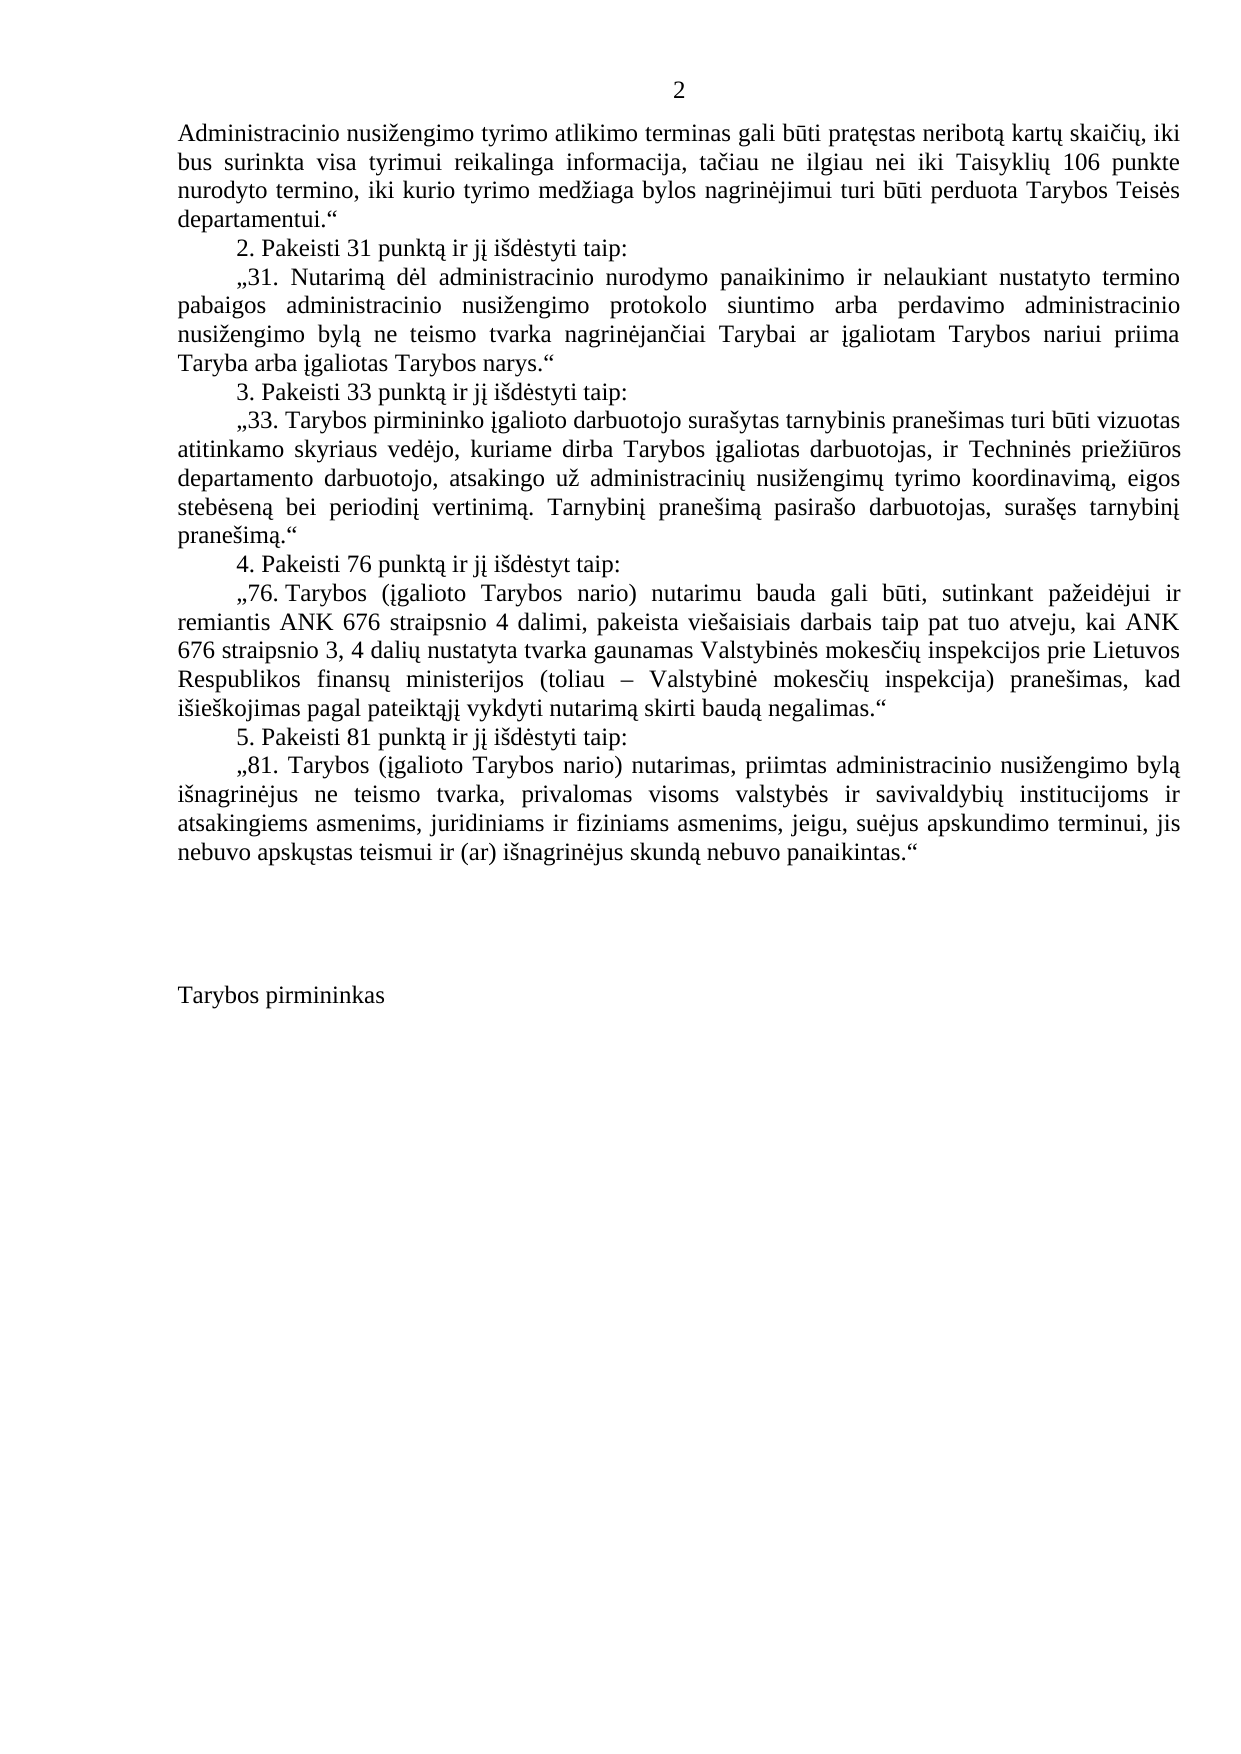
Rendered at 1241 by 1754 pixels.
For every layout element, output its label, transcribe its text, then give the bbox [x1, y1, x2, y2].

text 2. Pakeisti 31 punktą ir jį išdėstyti taip: [177, 233, 1181, 262]
text „33. Tarybos pirmininko įgalioto darbuotojo surašytas tarnybinis pranešimas turi būti vizuotas atitinkamo skyriaus vedėjo, kuriame dirba Tarybos įgaliotas darbuotojas, ir Techninės priežiūros departamento darbuotojo, atsakingo už administracinių nusižengimų tyrimo koordinavimą, eigos stebėseną bei periodinį vertinimą. Tarnybinį pranešimą pasirašo darbuotojas, surašęs tarnybinį pranešimą.“ [177, 406, 1181, 549]
text „76. Tarybos (įgalioto Tarybos nario) nutarimu bauda gali būti, sutinkant pažeidėjui ir remiantis ANK 676 straipsnio 4 dalimi, pakeista viešaisiais darbais taip pat tuo atveju, kai ANK 676 straipsnio 3, 4 dalių nustatyta tvarka gaunamas Valstybinės mokesčių inspekcijos prie Lietuvos Respublikos finansų ministerijos (toliau – Valstybinė mokesčių inspekcija) pranešimas, kad išieškojimas pagal pateiktąjį vykdyti nutarimą skirti baudą negalimas.“ [177, 578, 1181, 722]
text „31. Nutarimą dėl administracinio nurodymo panaikinimo ir nelaukiant nustatyto termino pabaigos administracinio nusižengimo protokolo siuntimo arba perdavimo administracinio nusižengimo bylą ne teismo tvarka nagrinėjančiai Tarybai ar įgaliotam Tarybos nariui priima Taryba arba įgaliotas Tarybos narys.“ [177, 262, 1181, 377]
text 4. Pakeisti 76 punktą ir jį išdėstyt taip: [177, 549, 1181, 578]
text „81. Tarybos (įgalioto Tarybos nario) nutarimas, priimtas administracinio nusižengimo bylą išnagrinėjus ne teismo tvarka, privalomas visoms valstybės ir savivaldybių institucijoms ir atsakingiems asmenims, juridiniams ir fiziniams asmenims, jeigu, suėjus apskundimo terminui, jis nebuvo apskųstas teismui ir (ar) išnagrinėjus skundą nebuvo panaikintas.“ [177, 751, 1181, 866]
text 5. Pakeisti 81 punktą ir jį išdėstyti taip: [177, 722, 1181, 751]
text Tarybos pirmininkas [177, 981, 1181, 1009]
text 3. Pakeisti 33 punktą ir jį išdėstyti taip: [177, 377, 1181, 406]
text Administracinio nusižengimo tyrimo atlikimo terminas gali būti pratęstas neribotą kartų skaičių, iki bus surinkta visa tyrimui reikalinga informacija, tačiau ne ilgiau nei iki Taisyklių 106 punkte nurodyto termino, iki kurio tyrimo medžiaga bylos nagrinėjimui turi būti perduota Tarybos Teisės departamentui.“ [177, 118, 1181, 233]
